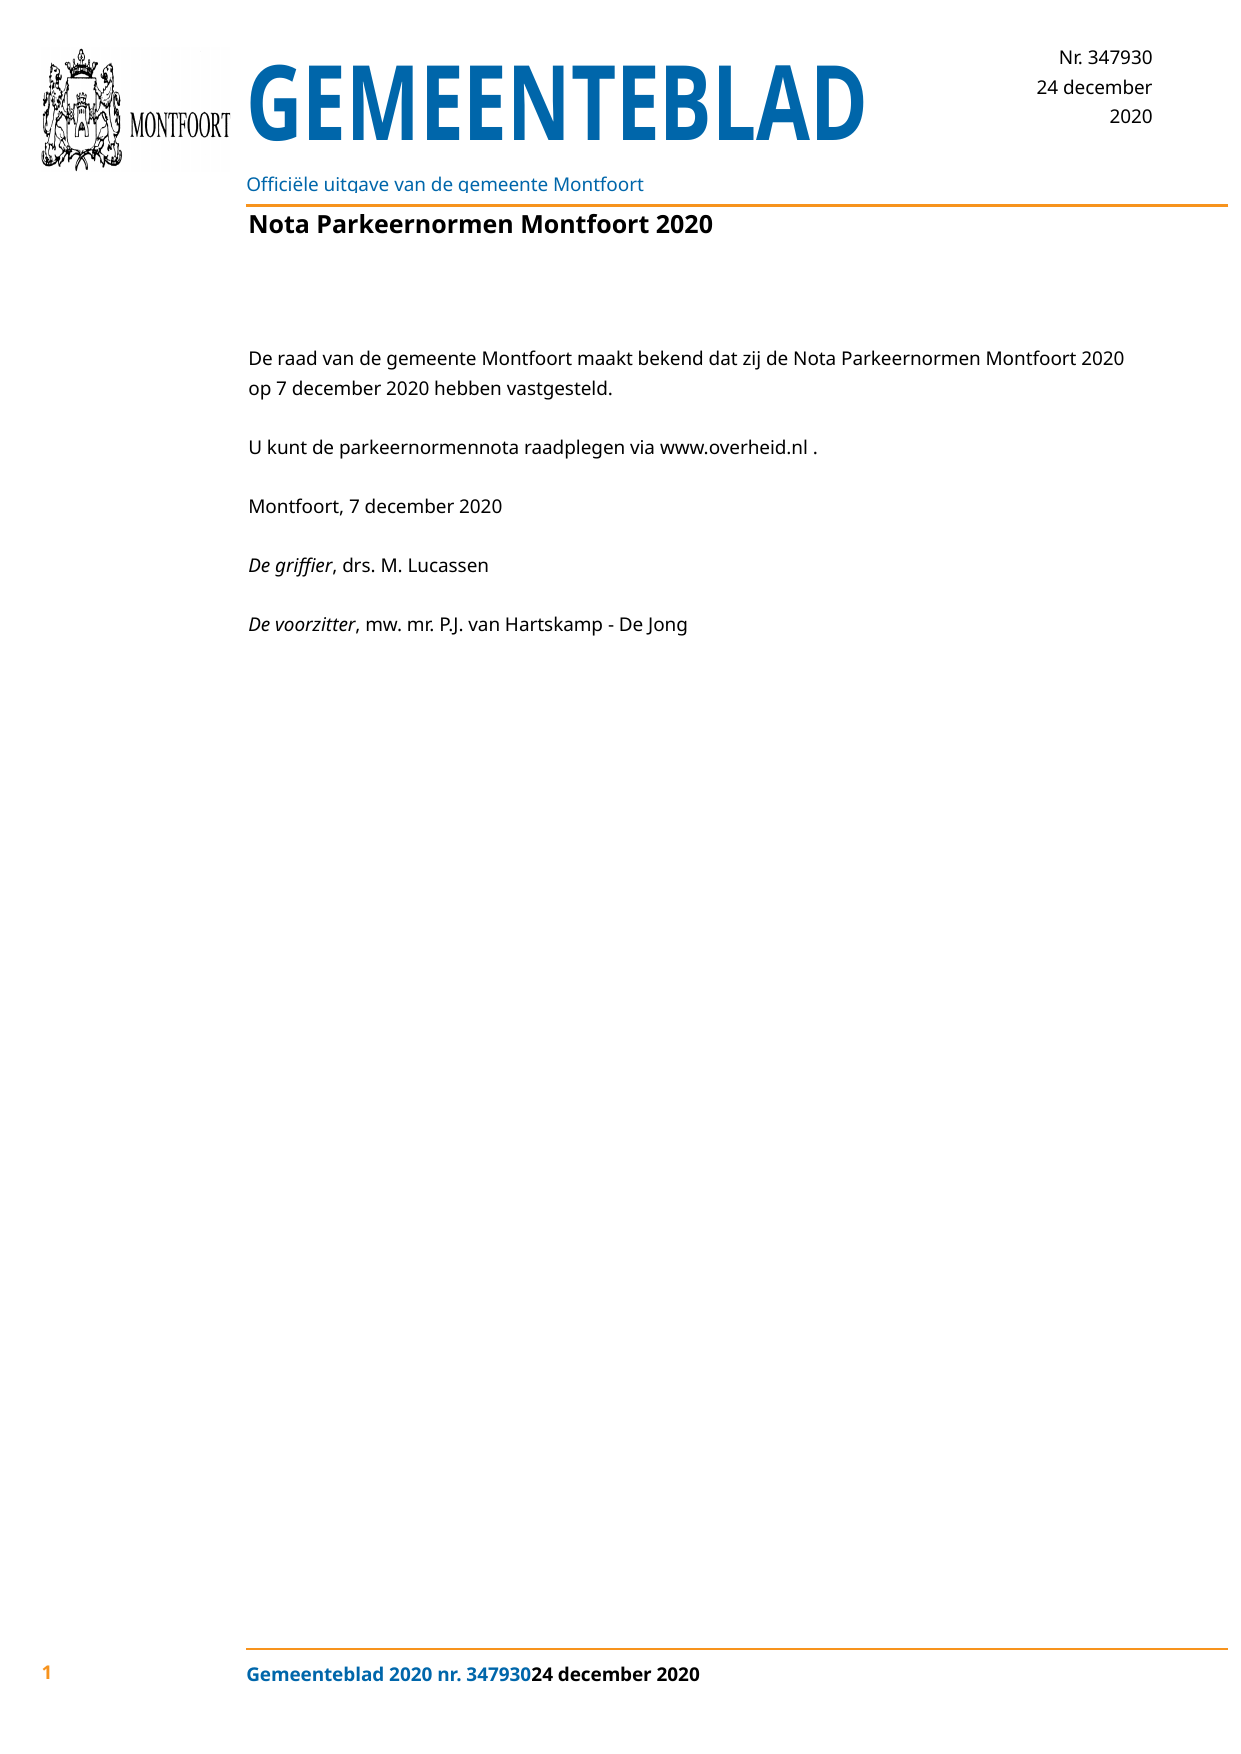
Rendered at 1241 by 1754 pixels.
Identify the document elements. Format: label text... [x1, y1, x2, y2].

text Montfoort, 7 december 2020 [248, 493, 1152, 519]
text Nota Parkeernormen Montfoort 2020 [248, 207, 1152, 241]
text De griffier, drs. M. Lucassen [248, 552, 1152, 578]
text De voorzitter, mw. mr. P.J. van Hartskamp - De Jong [248, 612, 1152, 637]
text De raad van de gemeente Montfoort maakt bekend dat zij de Nota Parkeernormen Montfoort 2020 op 7 december 2020 hebben vastgesteld. [248, 345, 1152, 401]
picture [41, 47, 231, 172]
text U kunt de parkeernormennota raadplegen via www.overheid.nl . [248, 434, 1152, 460]
